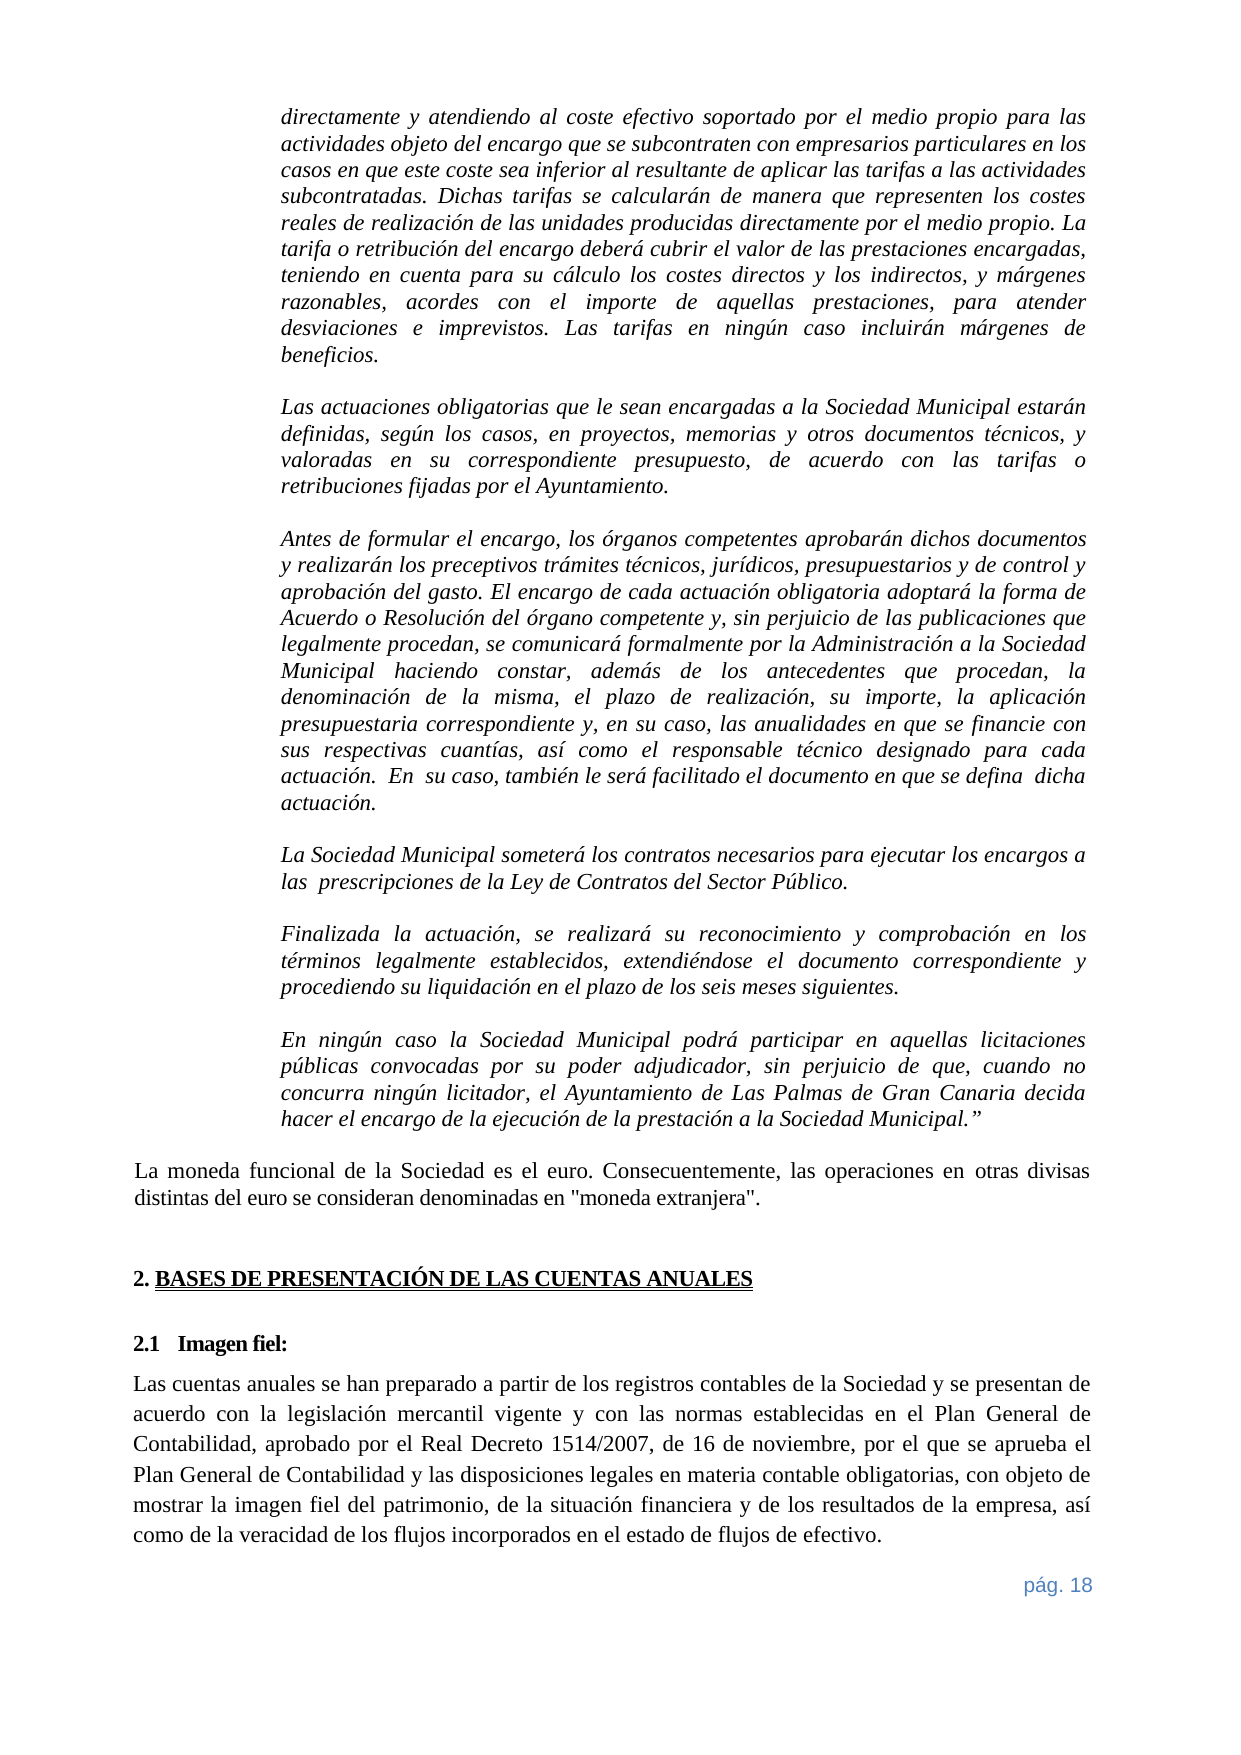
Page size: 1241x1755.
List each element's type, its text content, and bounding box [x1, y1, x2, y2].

text Antes de formular el encargo, los órganos competentes aprobarán dichos documentos y realizarán los preceptivos trámites técnicos, jurídicos, presupuestarios y de control y aprobación del gasto. El encargo de cada actuación obligatoria adoptará la forma de Acuerdo o Resolución del órgano competente y, sin perjuicio de las publicaciones que legalmente procedan, se comunicará formalmente por la Administración a la Sociedad Municipal haciendo constar, además de los antecedentes que procedan, la denominación de la misma, el plazo de realización, su importe, la aplicación presupuestaria correspondiente y, en su caso, las anualidades en que se financie con sus respectivas cuantías, así como el responsable técnico designado para cada actuación. En su caso, también le será facilitado el documento en que se defina dicha actuación. [281, 525, 1089, 815]
text La moneda funcional de la Sociedad es el euro. Consecuentemente, las operaciones en otras divisas distintas del euro se consideran denominadas en "moneda extranjera". [134, 1158, 1089, 1210]
text directamente y atendiendo al coste efectivo soportado por el medio propio para las actividades objeto del encargo que se subcontraten con empresarios particulares en los casos en que este coste sea inferior al resultante de aplicar las tarifas a las actividades subcontratadas. Dichas tarifas se calcularán de manera que representen los costes reales de realización de las unidades producidas directamente por el medio propio. La tarifa o retribución del encargo deberá cubrir el valor de las prestaciones encargadas, teniendo en cuenta para su cálculo los costes directos y los indirectos, y márgenes razonables, acordes con el importe de aquellas prestaciones, para atender desviaciones e imprevistos. Las tarifas en ningún caso incluirán márgenes de beneficios. [281, 103, 1089, 367]
text La Sociedad Municipal someterá los contratos necesarios para ejecutar los encargos a las prescripciones de la Ley de Contratos del Sector Público. [281, 841, 1089, 894]
text 2.1 Imagen fiel: [133, 1331, 1093, 1357]
text Las cuentas anuales se han preparado a partir de los registros contables de la Sociedad y se presentan de acuerdo con la legislación mercantil vigente y con las normas establecidas en el Plan General de Contabilidad, aprobado por el Real Decreto 1514/2007, de 16 de noviembre, por el que se aprueba el Plan General de Contabilidad y las disposiciones legales en materia contable obligatorias, con objeto de mostrar la imagen fiel del patrimonio, de la situación financiera y de los resultados de la empresa, así como de la veracidad de los flujos incorporados en el estado de flujos de efectivo. [133, 1370, 1093, 1547]
text Las actuaciones obligatorias que le sean encargadas a la Sociedad Municipal estarán definidas, según los casos, en proyectos, memorias y otros documentos técnicos, y valoradas en su correspondiente presupuesto, de acuerdo con las tarifas o retribuciones fijadas por el Ayuntamiento. [281, 393, 1089, 499]
text 2. BASES DE PRESENTACIÓN DE LAS CUENTAS ANUALES [133, 1265, 1093, 1291]
text Finalizada la actuación, se realizará su reconocimiento y comprobación en los términos legalmente establecidos, extendiéndose el documento correspondiente y procediendo su liquidación en el plazo de los seis meses siguientes. [281, 920, 1089, 999]
text En ningún caso la Sociedad Municipal podrá participar en aquellas licitaciones públicas convocadas por su poder adjudicador, sin perjuicio de que, cuando no concurra ningún licitador, el Ayuntamiento de Las Palmas de Gran Canaria decida hacer el encargo de la ejecución de la prestación a la Sociedad Municipal.” [281, 1026, 1089, 1131]
